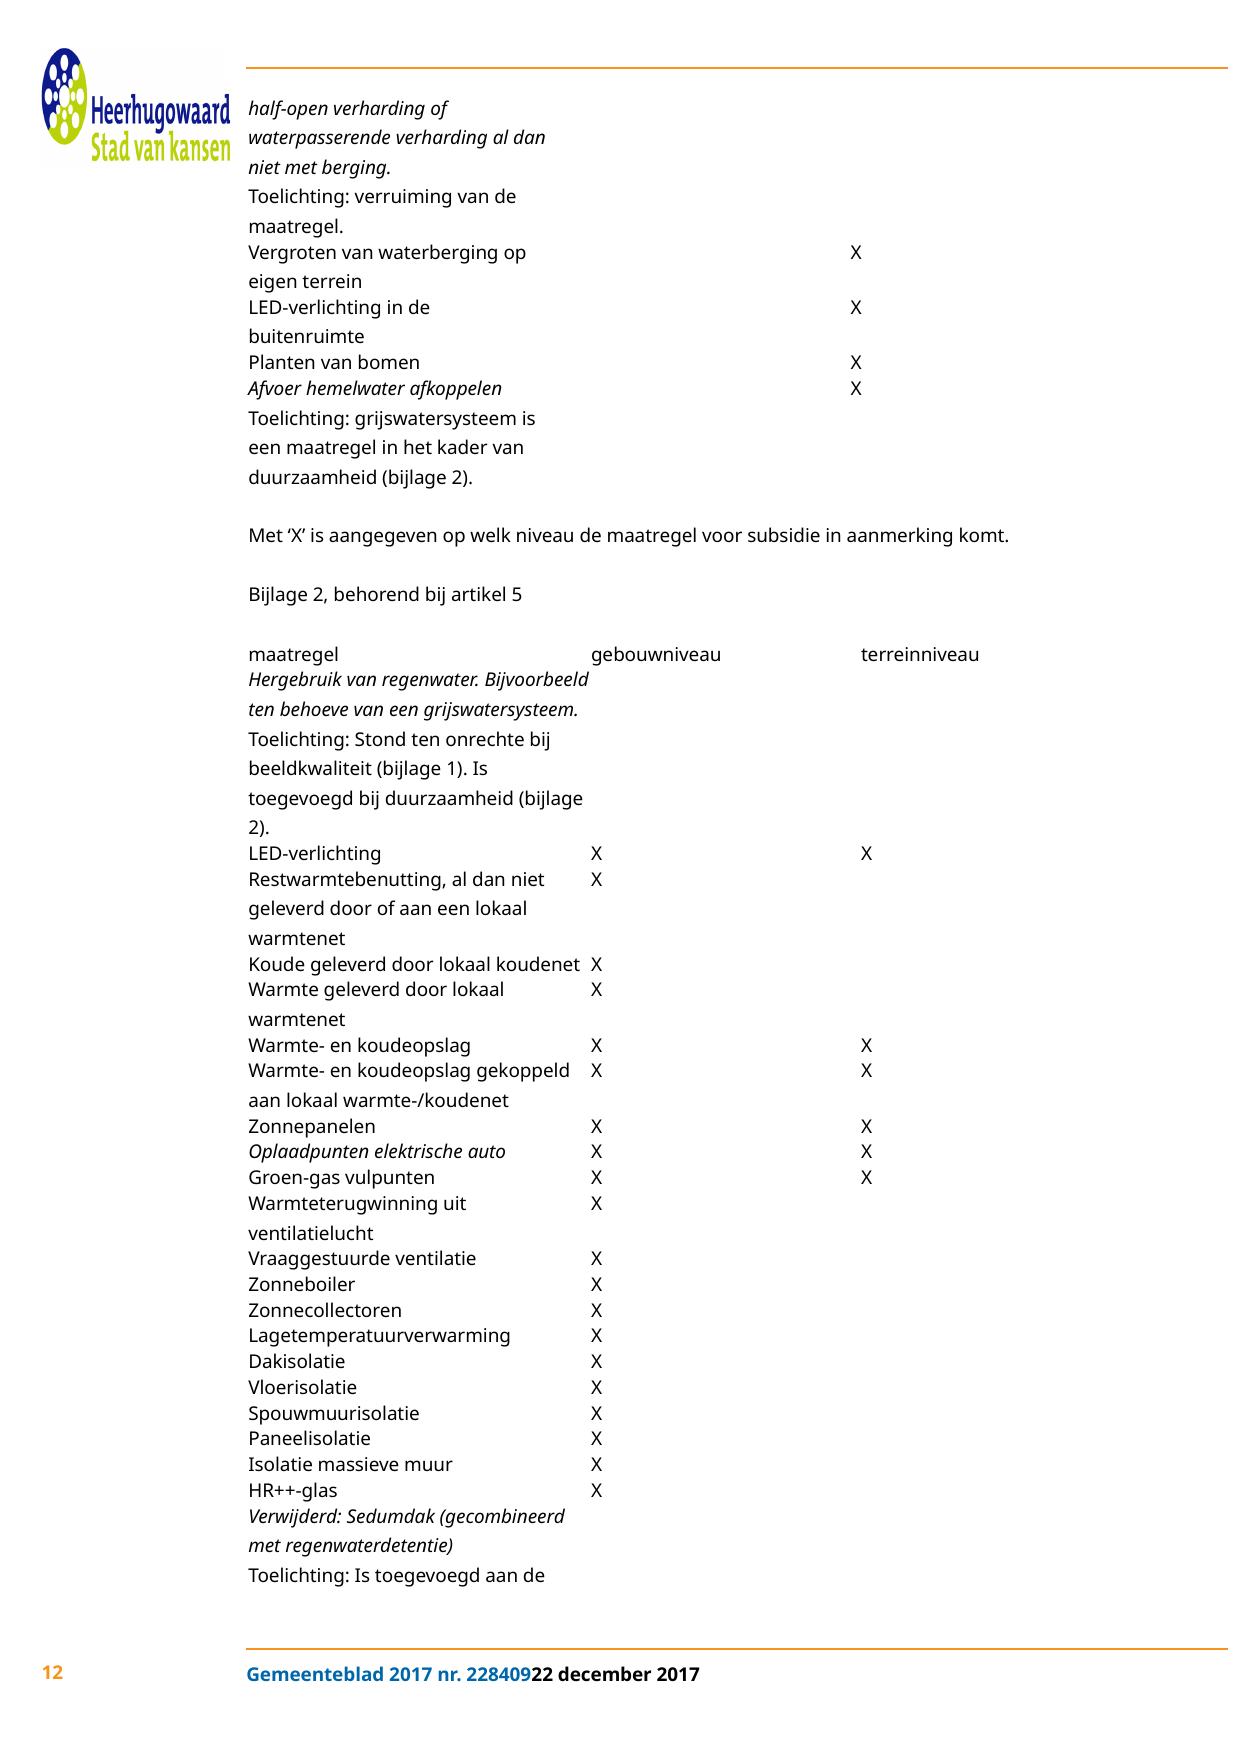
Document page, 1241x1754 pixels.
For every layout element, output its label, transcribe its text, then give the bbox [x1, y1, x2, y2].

table_cell Restwarmtebenutting, al dan niet geleverd door of aan een lokaal warmtenet [248, 866, 591, 951]
table_cell Afvoer hemelwater afkoppelen Toelichting: grijswatersysteem is een maatregel in het kader van duurzaamheid (bijlage 2). [248, 375, 549, 490]
table_cell [549, 294, 850, 349]
table_cell [861, 977, 1152, 1032]
table_cell [861, 1271, 1152, 1297]
table_cell X [861, 1139, 1152, 1164]
table_cell LED-verlichting in de buitenruimte [248, 294, 549, 349]
table_cell [861, 667, 1152, 840]
table_cell Warmte geleverd door lokaal warmtenet [248, 977, 591, 1032]
table_cell [591, 1503, 861, 1588]
table_cell LED-verlichting [248, 840, 591, 866]
table_cell X [861, 1113, 1152, 1139]
table_cell Lagetemperatuurverwarming [248, 1323, 591, 1348]
table_cell Verwijderd: Sedumdak (gecombineerd met regenwaterdetentie) Toelichting: Is toegevoegd aan de [248, 1503, 591, 1588]
table_cell [861, 1297, 1152, 1323]
table_cell X [591, 1297, 861, 1323]
table_cell X [861, 840, 1152, 866]
table_cell [850, 95, 1152, 239]
table_cell [861, 866, 1152, 951]
table_cell X [850, 294, 1152, 349]
table_cell X [591, 1058, 861, 1113]
table_cell Dakisolatie [248, 1349, 591, 1374]
table_cell [861, 1451, 1152, 1477]
text Bijlage 2, behorend bij artikel 5 [248, 582, 1152, 607]
table_cell Zonnepanelen [248, 1113, 591, 1139]
table_cell Warmte- en koudeopslag [248, 1032, 591, 1058]
table_cell X [591, 1400, 861, 1426]
table_cell Warmte- en koudeopslag gekoppeld aan lokaal warmte-/koudenet [248, 1058, 591, 1113]
table_cell Paneelisolatie [248, 1426, 591, 1451]
table_cell Zonnecollectoren [248, 1297, 591, 1323]
table_cell X [591, 1032, 861, 1058]
table_cell Groen-gas vulpunten [248, 1165, 591, 1190]
table_header terreinniveau [861, 641, 1152, 667]
table_cell X [861, 1058, 1152, 1113]
table_cell HR++-glas [248, 1477, 591, 1503]
table_cell X [591, 1113, 861, 1139]
table_cell X [850, 350, 1152, 375]
table_cell Zonneboiler [248, 1271, 591, 1297]
table_cell X [591, 1426, 861, 1451]
table_cell [591, 667, 861, 840]
table_cell [549, 350, 850, 375]
table_cell [861, 1190, 1152, 1246]
table_cell X [591, 1349, 861, 1374]
table_cell X [850, 239, 1152, 294]
table_cell X [591, 840, 861, 866]
table_cell [861, 1246, 1152, 1271]
table_cell [549, 375, 850, 490]
table_header maatregel [248, 641, 591, 667]
table_cell X [591, 1323, 861, 1348]
table_cell X [591, 1477, 861, 1503]
table_cell [549, 95, 850, 239]
table_cell Vraaggestuurde ventilatie [248, 1246, 591, 1271]
table_cell Koude geleverd door lokaal koudenet [248, 951, 591, 977]
table_cell X [591, 977, 861, 1032]
table_cell X [591, 1451, 861, 1477]
table_cell [861, 1349, 1152, 1374]
table_header gebouwniveau [591, 641, 861, 667]
picture [41, 47, 231, 172]
table_cell X [591, 1246, 861, 1271]
table_cell Oplaadpunten elektrische auto [248, 1139, 591, 1164]
table_cell Vloerisolatie [248, 1374, 591, 1400]
table_cell Warmteterugwinning uit ventilatielucht [248, 1190, 591, 1246]
table_cell [861, 951, 1152, 977]
table_cell X [591, 1374, 861, 1400]
table_cell X [861, 1032, 1152, 1058]
table_cell [861, 1323, 1152, 1348]
table_cell [861, 1374, 1152, 1400]
table_cell Isolatie massieve muur [248, 1451, 591, 1477]
table_cell X [861, 1165, 1152, 1190]
table_cell X [591, 1165, 861, 1190]
table_cell X [591, 951, 861, 977]
table_cell [861, 1503, 1152, 1588]
table_cell Spouwmuurisolatie [248, 1400, 591, 1426]
table_cell [861, 1400, 1152, 1426]
table_cell [861, 1477, 1152, 1503]
table_cell X [591, 1271, 861, 1297]
table_cell [549, 239, 850, 294]
text Met ‘X’ is aangegeven op welk niveau de maatregel voor subsidie in aanmerking komt. [248, 522, 1152, 548]
table_cell Hergebruik van regenwater. Bijvoorbeeld ten behoeve van een grijswatersysteem. Toelichting: Stond ten onrechte bij beeldkwaliteit (bijlage 1). Is toegevoegd bij duurzaamheid (bijlage 2). [248, 667, 591, 840]
table_cell X [591, 866, 861, 951]
table_cell half-open verharding of waterpasserende verharding al dan niet met berging. Toelichting: verruiming van de maatregel. [248, 95, 549, 239]
table_cell Planten van bomen [248, 350, 549, 375]
table_cell Vergroten van waterberging op eigen terrein [248, 239, 549, 294]
table_cell [861, 1426, 1152, 1451]
table_cell X [591, 1190, 861, 1246]
table_cell X [850, 375, 1152, 490]
table_cell X [591, 1139, 861, 1164]
